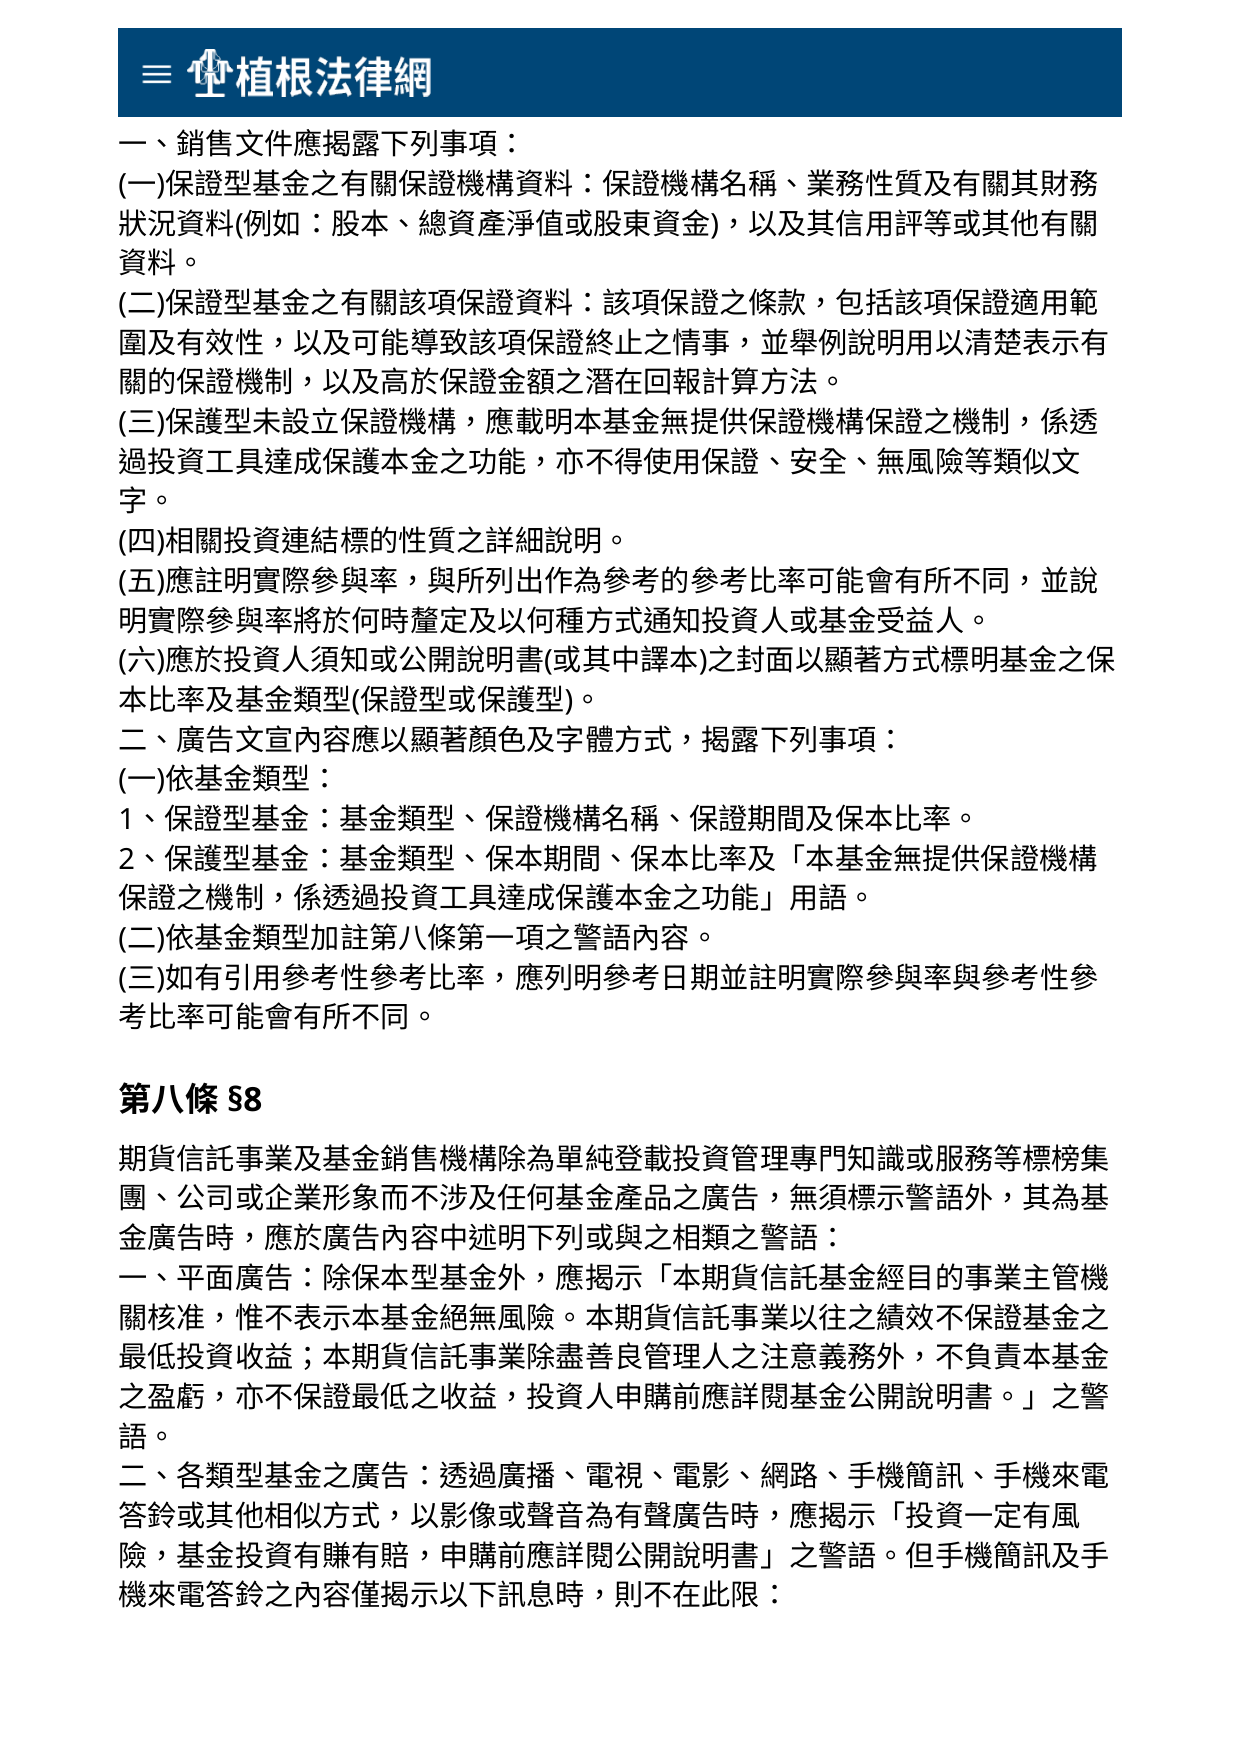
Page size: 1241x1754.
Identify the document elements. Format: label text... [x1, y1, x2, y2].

text 2、保護型基金：基金類型、保本期間、保本比率及「本基金無提供保證機構保證之機制，係透過投資工具達成保護本金之功能」用語。 [118, 838, 1122, 917]
text 1、保證型基金：基金類型、保證機構名稱、保證期間及保本比率。 [118, 798, 1122, 838]
text (二)保證型基金之有關該項保證資料：該項保證之條款，包括該項保證適用範圍及有效性，以及可能導致該項保證終止之情事，並舉例說明用以清楚表示有關的保證機制，以及高於保證金額之潛在回報計算方法。 [118, 282, 1122, 401]
text 第八條 §8 [118, 1076, 1122, 1121]
text 期貨信託事業及基金銷售機構除為單純登載投資管理專門知識或服務等標榜集團、公司或企業形象而不涉及任何基金產品之廣告，無須標示警語外，其為基金廣告時，應於廣告內容中述明下列或與之相類之警語： [118, 1138, 1122, 1257]
text (三)如有引用參考性參考比率，應列明參考日期並註明實際參與率與參考性參考比率可能會有所不同。 [118, 957, 1122, 1036]
text 二、各類型基金之廣告：透過廣播、電視、電影、網路、手機簡訊、手機來電答鈴或其他相似方式，以影像或聲音為有聲廣告時，應揭示「投資一定有風險，基金投資有賺有賠，申購前應詳閱公開說明書」之警語。但手機簡訊及手機來電答鈴之內容僅揭示以下訊息時，則不在此限： [118, 1456, 1122, 1614]
text (五)應註明實際參與率，與所列出作為參考的參考比率可能會有所不同，並說明實際參與率將於何時釐定及以何種方式通知投資人或基金受益人。 [118, 560, 1122, 639]
text (四)相關投資連結標的性質之詳細說明。 [118, 520, 1122, 560]
text (三)保護型未設立保證機構，應載明本基金無提供保證機構保證之機制，係透過投資工具達成保護本金之功能，亦不得使用保證、安全、無風險等類似文字。 [118, 401, 1122, 520]
text (二)依基金類型加註第八條第一項之警語內容。 [118, 917, 1122, 957]
text 二、廣告文宣內容應以顯著顏色及字體方式，揭露下列事項： [118, 719, 1122, 758]
text (六)應於投資人須知或公開說明書(或其中譯本)之封面以顯著方式標明基金之保本比率及基金類型(保證型或保護型)。 [118, 639, 1122, 719]
text 一、平面廣告：除保本型基金外，應揭示「本期貨信託基金經目的事業主管機關核准，惟不表示本基金絕無風險。本期貨信託事業以往之績效不保證基金之最低投資收益；本期貨信託事業除盡善良管理人之注意義務外，不負責本基金之盈虧，亦不保證最低之收益，投資人申購前應詳閱基金公開說明書。」之警語。 [118, 1257, 1122, 1456]
text (一)依基金類型： [118, 758, 1122, 798]
picture [118, 28, 1122, 117]
text 一、銷售文件應揭露下列事項： [118, 123, 1122, 163]
text (一)保證型基金之有關保證機構資料：保證機構名稱、業務性質及有關其財務狀況資料(例如：股本、總資產淨值或股東資金)，以及其信用評等或其他有關資料。 [118, 163, 1122, 282]
